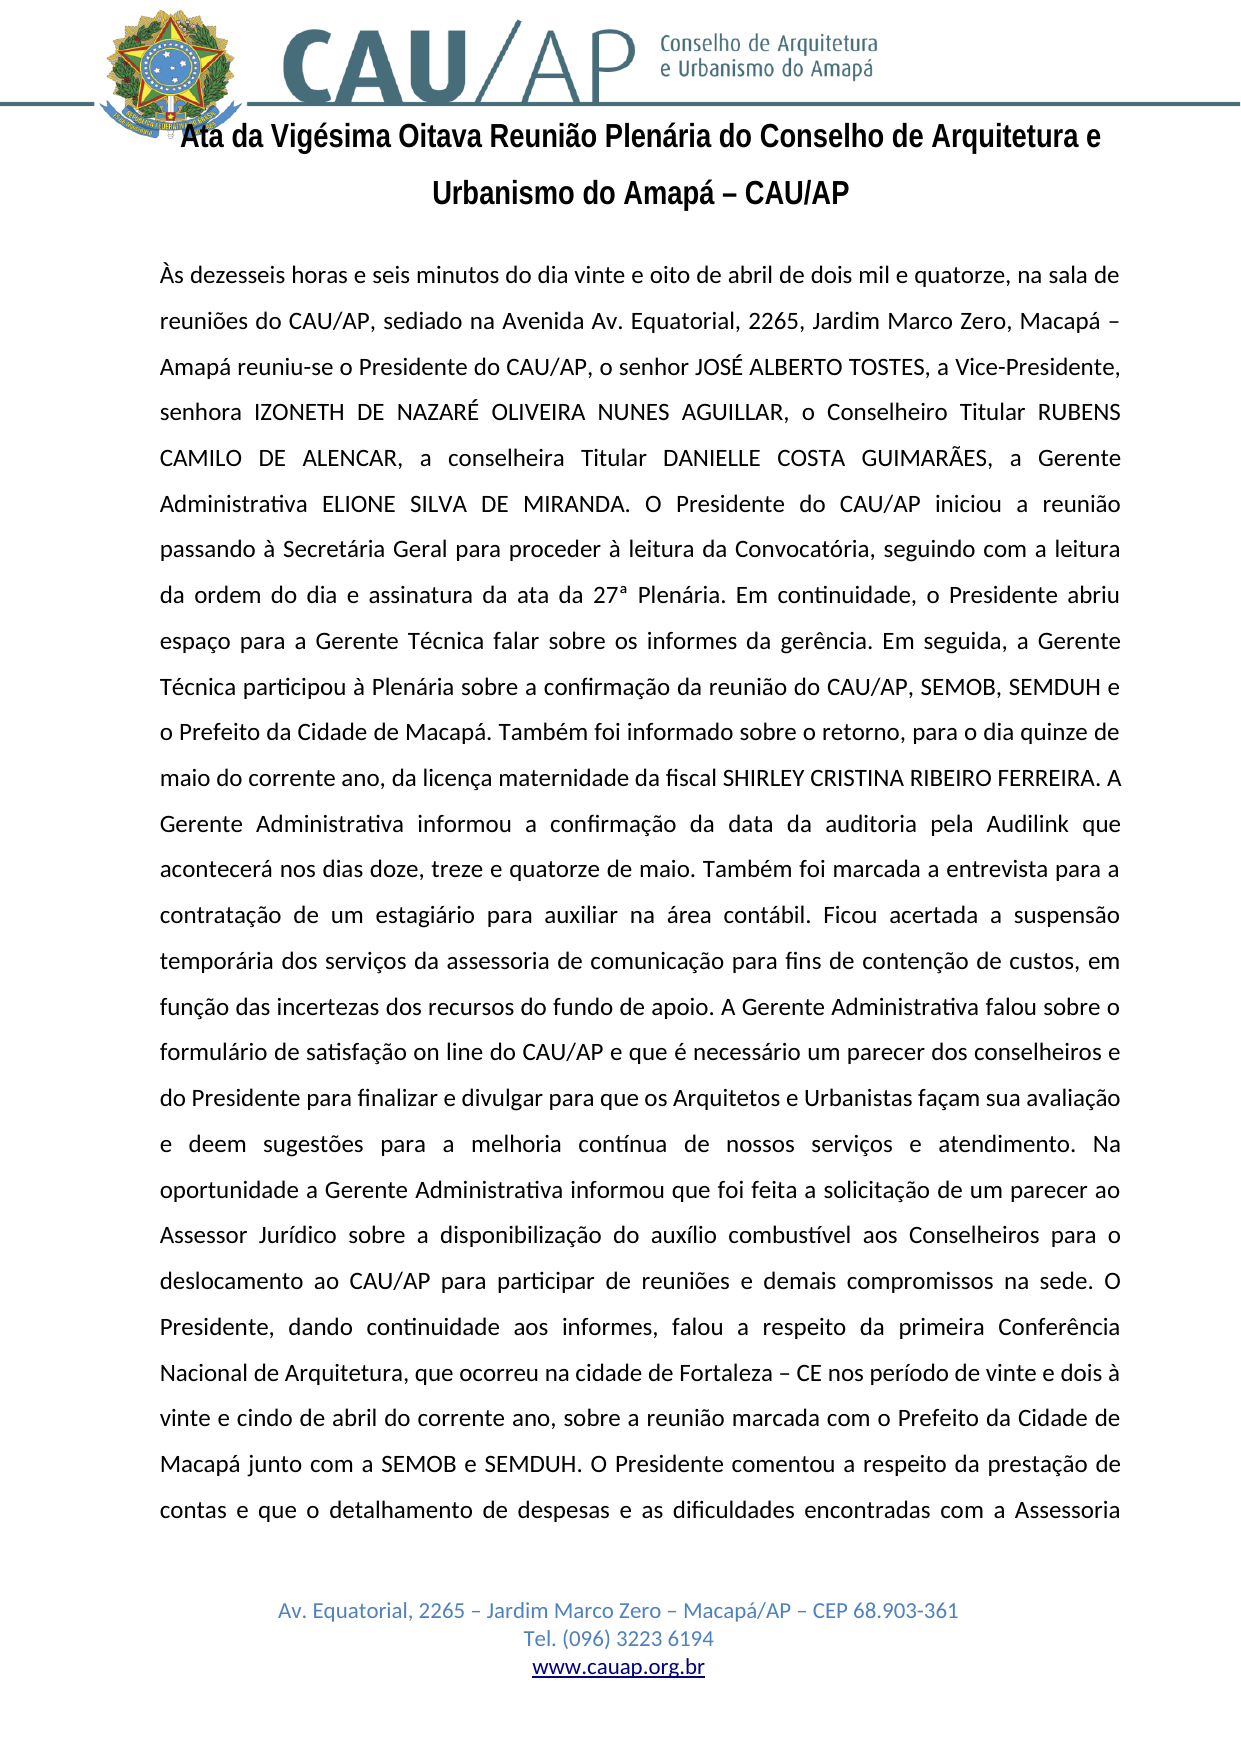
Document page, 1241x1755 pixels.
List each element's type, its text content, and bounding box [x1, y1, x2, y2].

text Às ­­­­dezesseis horas e seis minutos do dia vinte e oito de abril de dois mil e quatorze, na sala de reuniões do CAU/AP, sediado na Avenida Av. Equatorial, 2265, Jardim Marco Zero, Macapá – Amapá reuniu-se o Presidente do CAU/AP, o senhor JOSÉ ALBERTO TOSTES, a Vice-Presidente, senhora IZONETH DE NAZARÉ OLIVEIRA NUNES AGUILLAR, o Conselheiro Titular RUBENS CAMILO DE ALENCAR, a conselheira Titular DANIELLE COSTA GUIMARÃES, a Gerente Administrativa ELIONE SILVA DE MIRANDA. O Presidente do CAU/AP iniciou a reunião passando à Secretária Geral para proceder à leitura da Convocatória, seguindo com a leitura da ordem do dia e assinatura da ata da 27ª Plenária. Em continuidade, o Presidente abriu espaço para a Gerente Técnica falar sobre os informes da gerência. Em seguida, a Gerente Técnica participou à Plenária sobre a confirmação da reunião do CAU/AP, SEMOB, SEMDUH e o Prefeito da Cidade de Macapá. Também foi informado sobre o retorno, para o dia quinze de maio do corrente ano, da licença maternidade da fiscal SHIRLEY CRISTINA RIBEIRO FERREIRA. A Gerente Administrativa informou a confirmação da data da auditoria pela Audilink que acontecerá nos dias doze, treze e quatorze de maio. Também foi marcada a entrevista para a contratação de um estagiário para auxiliar na área contábil. Ficou acertada a suspensão temporária dos serviços da assessoria de comunicação para fins de contenção de custos, em função das incertezas dos recursos do fundo de apoio. A Gerente Administrativa falou sobre o formulário de satisfação on line do CAU/AP e que é necessário um parecer dos conselheiros e do Presidente para finalizar e divulgar para que os Arquitetos e Urbanistas façam sua avaliação e deem sugestões para a melhoria contínua de nossos serviços e atendimento. Na oportunidade a Gerente Administrativa informou que foi feita a solicitação de um parecer ao Assessor Jurídico sobre a disponibilização do auxílio combustível aos Conselheiros para o deslocamento ao CAU/AP para participar de reuniões e demais compromissos na sede. O Presidente, dando continuidade aos informes, falou a respeito da primeira Conferência Nacional de Arquitetura, que ocorreu na cidade de Fortaleza – CE nos período de vinte e dois à vinte e cindo de abril do corrente ano, sobre a reunião marcada com o Prefeito da Cidade de Macapá junto com a SEMOB e SEMDUH. O Presidente comentou a respeito da prestação de contas e que o detalhamento de despesas e as dificuldades encontradas com a Assessoria [159, 259, 1122, 1524]
text Ata da Vigésima Oitava Reunião Plenária do Conselho de Arquitetura e Urbanismo do Amapá – CAU/AP [159, 158, 1122, 211]
